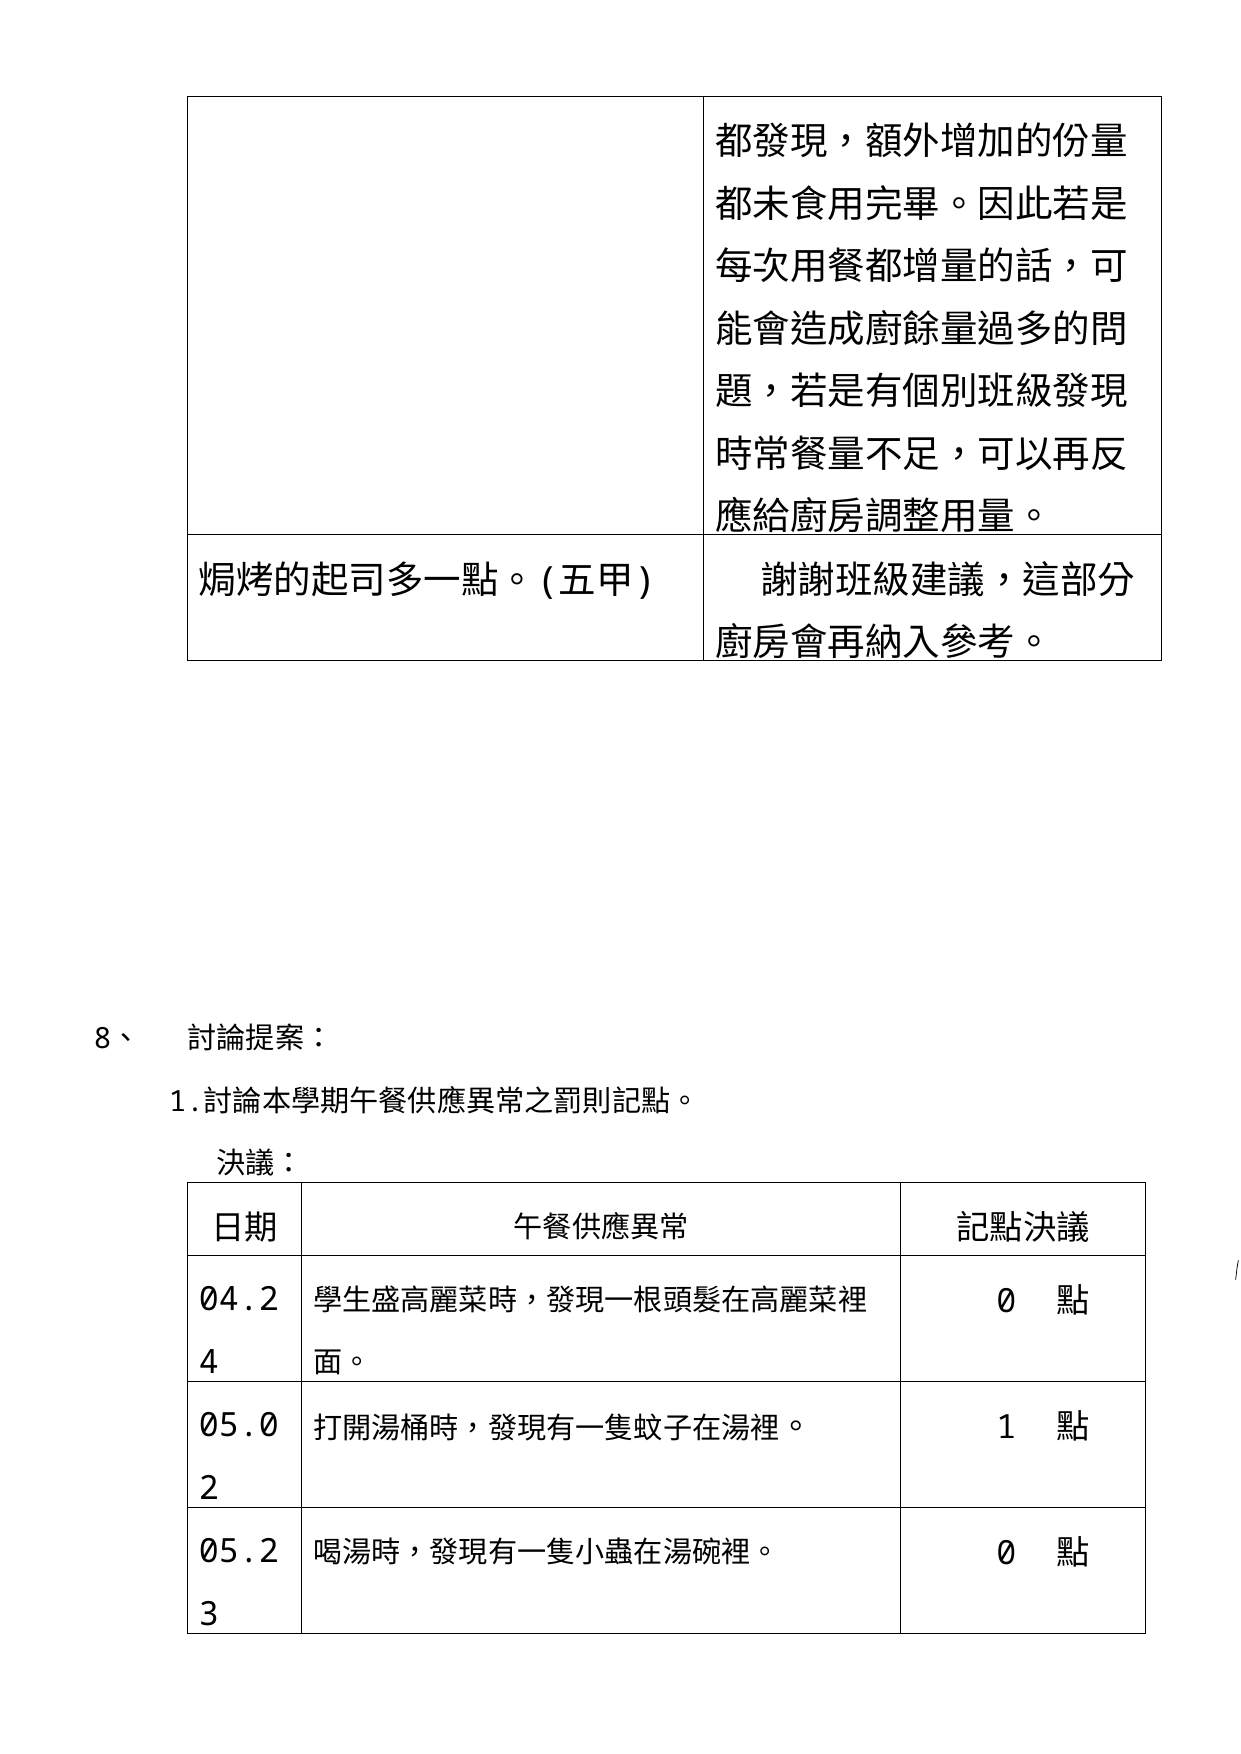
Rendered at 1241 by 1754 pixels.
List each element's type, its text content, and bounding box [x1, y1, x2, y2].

table_header 記點決議 [901, 1183, 1145, 1255]
table_cell 謝謝班級建議，這部分廚房會再納入參考。 [704, 535, 1161, 660]
table_cell 學生盛高麗菜時，發現一根頭髮在高麗菜裡面。 [302, 1256, 900, 1381]
table_cell 05.02 [188, 1382, 301, 1507]
table_cell 04.24 [188, 1256, 301, 1381]
text 決議： [93, 1120, 1162, 1182]
table_cell 1 點 [901, 1382, 1145, 1507]
table_cell 打開湯桶時，發現有一隻蚊子在湯裡。 [302, 1382, 900, 1507]
table_cell 0 點 [901, 1508, 1145, 1633]
table_cell 0 點 [901, 1256, 1145, 1381]
table_cell 焗烤的起司多一點。(五甲) [188, 535, 703, 660]
table_cell [188, 97, 703, 534]
text 1.討論本學期午餐供應異常之罰則記點。 [168, 1057, 1162, 1120]
table_cell 05.23 [188, 1508, 301, 1633]
list 討論提案： [93, 995, 1162, 1057]
table_cell 都發現，額外增加的份量都未食用完畢。因此若是每次用餐都增量的話，可能會造成廚餘量過多的問題，若是有個別班級發現時常餐量不足，可以再反應給廚房調整用量。 [704, 97, 1161, 534]
table_header 午餐供應異常 [302, 1183, 900, 1255]
table_cell 喝湯時，發現有一隻小蟲在湯碗裡。 [302, 1508, 900, 1633]
table_header 日期 [188, 1183, 301, 1255]
